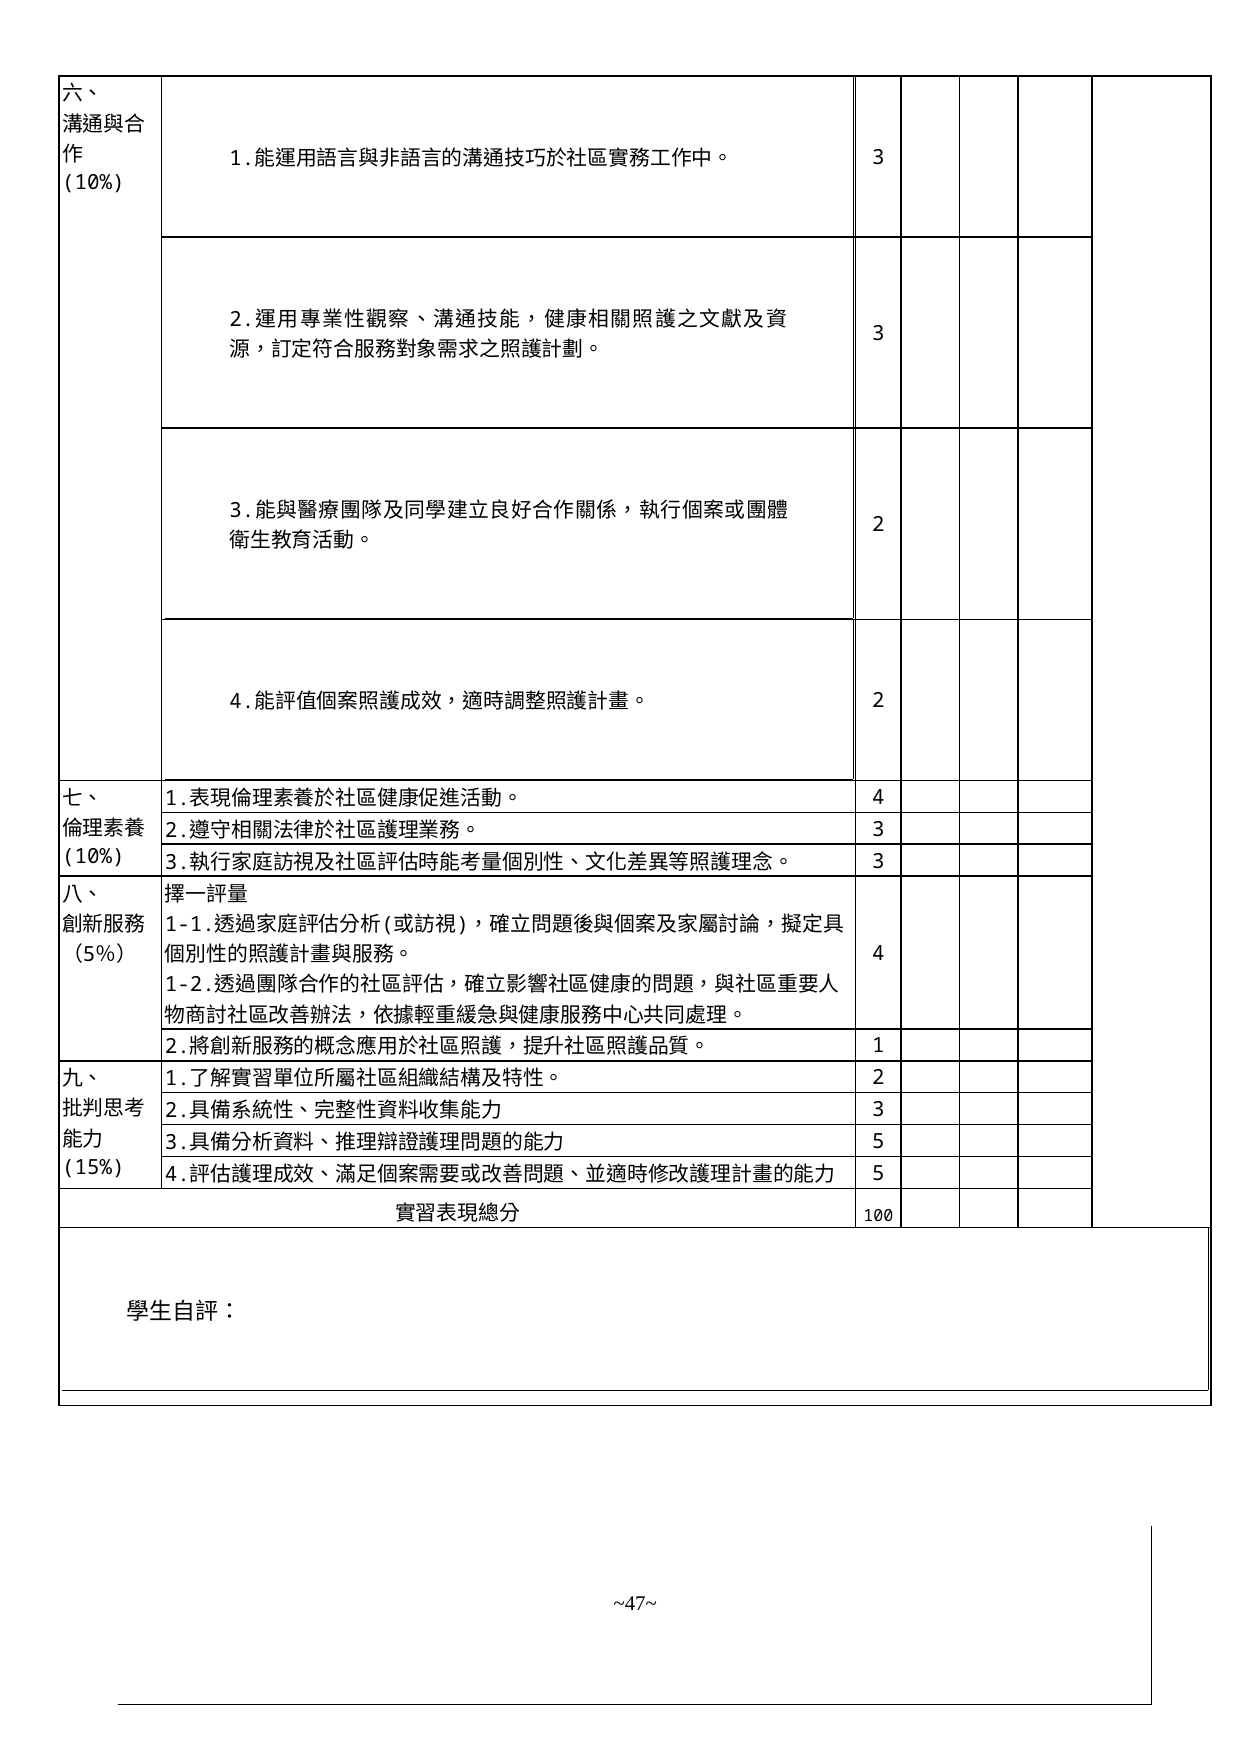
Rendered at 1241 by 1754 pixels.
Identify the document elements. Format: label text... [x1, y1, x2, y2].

table_cell [960, 77, 1017, 236]
table_cell 2.遵守相關法律於社區護理業務。 [162, 813, 855, 843]
table_cell 3.具備分析資料、推理辯證護理問題的能力 [162, 1125, 855, 1156]
table_cell [1019, 1030, 1091, 1060]
table_cell 六、 溝通與合作 (10%) [60, 77, 161, 779]
table_cell 1.了解實習單位所屬社區組織結構及特性。 [162, 1062, 855, 1092]
table_cell [960, 1189, 1017, 1226]
table_cell [902, 238, 959, 427]
table_cell 1.表現倫理素養於社區健康促進活動。 [162, 781, 855, 811]
table_cell [960, 238, 1017, 427]
table_cell 3 [856, 238, 900, 427]
table_cell 1 [856, 1030, 900, 1060]
table_cell 實習表現總分 [60, 1189, 855, 1226]
table_cell 3 [856, 77, 900, 236]
table_cell 2.具備系統性、完整性資料收集能力 [162, 1093, 855, 1124]
table_cell 3 [856, 1093, 900, 1124]
table_cell [902, 1093, 959, 1124]
table_cell [960, 1030, 1017, 1060]
table_cell 100 [856, 1189, 900, 1226]
table_cell 1.能運用語言與非語言的溝通技巧於社區實務工作中。 [162, 77, 853, 236]
table_cell [1019, 1093, 1091, 1124]
table_cell [1019, 845, 1091, 875]
table_cell [960, 1125, 1017, 1156]
table_cell 4 [856, 781, 900, 811]
table_cell [902, 1157, 959, 1187]
table_cell 2.運用專業性觀察、溝通技能，健康相關照護之文獻及資源，訂定符合服務對象需求之照護計劃。 [162, 238, 853, 427]
table_cell 4 [856, 877, 900, 1028]
table_cell [1019, 1157, 1091, 1187]
table_cell 5 [856, 1125, 900, 1156]
table_cell [1019, 238, 1091, 427]
table_cell [902, 1189, 959, 1226]
table_cell [902, 813, 959, 843]
table_cell [1019, 781, 1091, 811]
table_cell [902, 429, 959, 618]
table_cell [960, 1157, 1017, 1187]
table_cell [1019, 1062, 1091, 1092]
table_cell [1093, 77, 1210, 1226]
table_cell [1019, 813, 1091, 843]
table_cell 八、 創新服務 （5％） [60, 877, 161, 1060]
table_cell [960, 845, 1017, 875]
table_cell [960, 1062, 1017, 1092]
table_cell [1019, 1125, 1091, 1156]
table_cell [902, 781, 959, 811]
table_cell 3.能與醫療團隊及同學建立良好合作關係，執行個案或團體衛生教育活動。 [162, 429, 853, 618]
table_cell [960, 813, 1017, 843]
table_cell 擇一評量 1-1.透過家庭評估分析(或訪視)，確立問題後與個案及家屬討論，擬定具個別性的照護計畫與服務。 1-2.透過團隊合作的社區評估，確立影響社區健康的問題，與社區重要人物商討社區改善辦法，依據輕重緩急與健康服務中心共同處理。 [162, 877, 855, 1028]
table_cell 4.能評值個案照護成效，適時調整照護計畫。 [162, 620, 853, 779]
table_cell 3 [856, 813, 900, 843]
table_cell [1019, 877, 1091, 1028]
table_cell 3 [856, 845, 900, 875]
table_cell [1019, 429, 1091, 618]
table_cell [1019, 77, 1091, 236]
table_cell 九、 批判思考能力 (15%) [60, 1062, 161, 1187]
table_cell [902, 1125, 959, 1156]
table_cell [902, 845, 959, 875]
table_cell [960, 429, 1017, 618]
table_cell [960, 620, 1017, 779]
table_cell [960, 1093, 1017, 1124]
table_cell 2 [856, 1062, 900, 1092]
table_cell [1019, 620, 1091, 779]
table_cell [960, 877, 1017, 1028]
table_cell 學生自評： [60, 1228, 1210, 1405]
table_cell 七、 倫理素養 (10%) [60, 781, 161, 875]
table_cell [902, 77, 959, 236]
table_cell 2.將創新服務的概念應用於社區照護，提升社區照護品質。 [162, 1030, 855, 1060]
table_cell [960, 781, 1017, 811]
table_cell 2 [856, 620, 900, 779]
table_cell 5 [856, 1157, 900, 1187]
table_cell [1019, 1189, 1091, 1226]
table_cell [902, 1030, 959, 1060]
table_cell [902, 1062, 959, 1092]
table_cell 2 [856, 429, 900, 618]
table_cell 4.評估護理成效、滿足個案需要或改善問題、並適時修改護理計畫的能力 [162, 1157, 855, 1187]
table_cell 3.執行家庭訪視及社區評估時能考量個別性、文化差異等照護理念。 [162, 845, 855, 875]
table_cell [902, 877, 959, 1028]
table_cell [902, 620, 959, 779]
